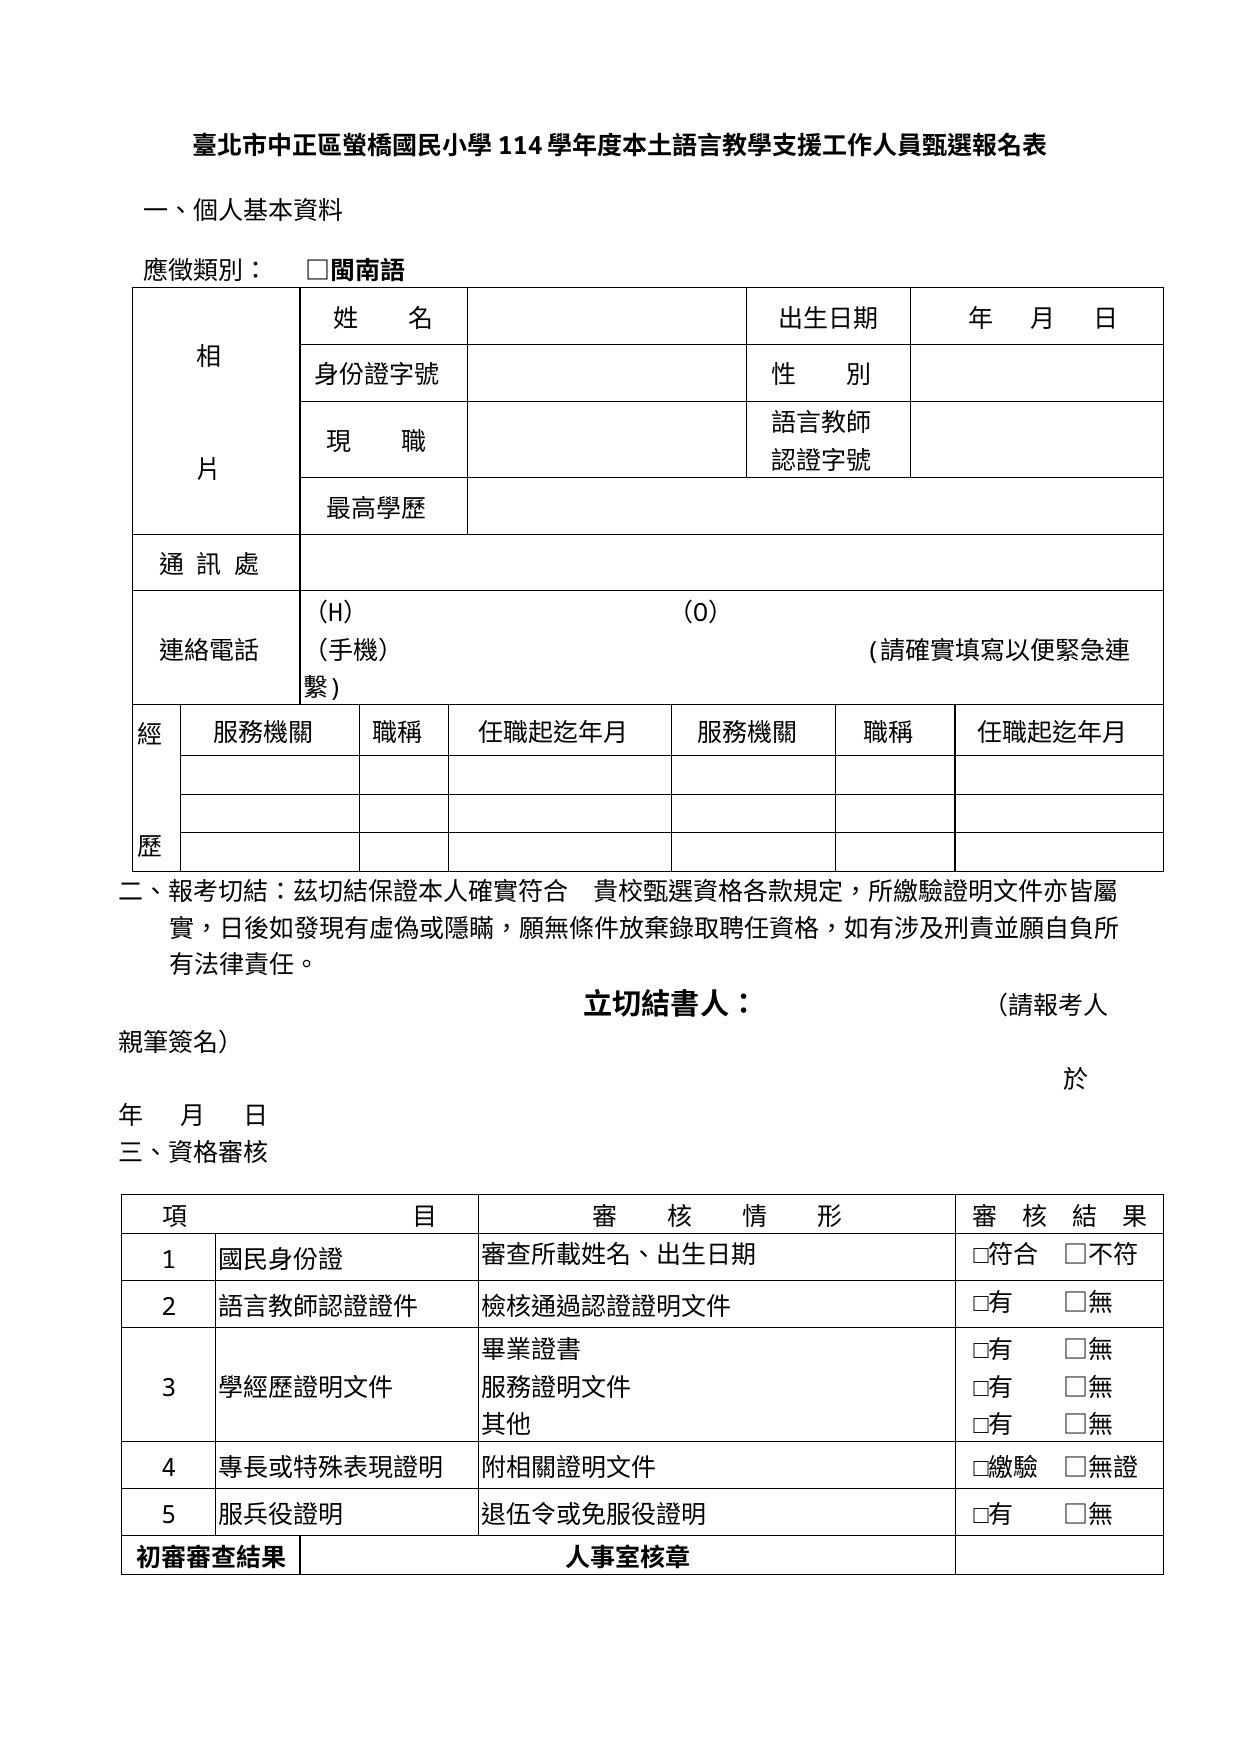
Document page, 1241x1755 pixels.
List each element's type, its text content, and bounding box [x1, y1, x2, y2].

table_cell 4 [122, 1442, 215, 1488]
text 二、報考切結：茲切結保證本人確實符合 貴校甄選資格各款規定，所繳驗證明文件亦皆屬實，日後如發現有虛偽或隱瞞，願無條件放棄錄取聘任資格，如有涉及刑責並願自負所有法律責任。 [118, 872, 1122, 981]
table_cell 附相關證明文件 [479, 1442, 955, 1488]
table_cell 服務機關 [181, 705, 359, 755]
table_cell [181, 756, 359, 794]
table_cell [956, 795, 1163, 832]
table_header 審 核 情 形 [479, 1195, 955, 1233]
table_cell 1 [122, 1234, 215, 1280]
table_cell 退伍令或免服役證明 [479, 1489, 955, 1535]
table_header 姓 名 [301, 288, 467, 343]
table_cell 最高學歷 [301, 478, 467, 533]
table_cell 國民身份證 [216, 1234, 478, 1280]
table_cell 任職起迄年月 [956, 705, 1163, 755]
table_cell □有 □無 [956, 1281, 1163, 1327]
table_cell [468, 478, 1163, 533]
table_cell [911, 345, 1163, 401]
table_cell 現 職 [301, 402, 467, 477]
table_cell 5 [122, 1489, 215, 1535]
table_cell 2 [122, 1281, 215, 1327]
text 立切結書人： （請報考人親筆簽名） [118, 981, 1122, 1059]
text 於 年 月 日 [118, 1059, 1122, 1132]
table_cell □繳驗 □無證 [956, 1442, 1163, 1488]
table_cell 性 別 [747, 345, 910, 401]
table_cell [836, 795, 954, 832]
table_cell [956, 756, 1163, 794]
table_cell [468, 402, 746, 477]
table_cell [301, 535, 1163, 590]
table_cell 服兵役證明 [216, 1489, 478, 1535]
table_cell □有 □無 [956, 1489, 1163, 1535]
table_cell [468, 345, 746, 401]
table_cell [449, 756, 671, 794]
table_cell □符合 □不符 [956, 1234, 1163, 1280]
table_cell 連絡電話 [133, 591, 299, 704]
table_header 項 目 [122, 1195, 478, 1233]
table_cell [672, 756, 835, 794]
table_cell 人事室核章 [301, 1536, 955, 1574]
table_header 出生日期 [747, 288, 910, 343]
table_cell 3 [122, 1328, 215, 1441]
table_cell [449, 795, 671, 832]
table_cell [911, 402, 1163, 477]
table_cell （H） （O） （手機） (請確實填寫以便緊急連繫) [301, 591, 1163, 704]
table_cell 語言教師 認證字號 [747, 402, 910, 477]
table_cell [672, 833, 835, 871]
text 臺北市中正區螢橋國民小學114學年度本土語言教學支援工作人員甄選報名表 [118, 118, 1122, 164]
table_cell 學經歷證明文件 [216, 1328, 478, 1441]
table_cell 服務機關 [672, 705, 835, 755]
text 應徵類別： □閩南語 [118, 249, 1122, 287]
text 三、資格審核 [118, 1132, 1122, 1169]
table_header 年 月 日 [911, 288, 1163, 343]
table_cell 畢業證書 服務證明文件 其他 [479, 1328, 955, 1441]
table_cell [672, 795, 835, 832]
table_cell [956, 833, 1163, 871]
table_header 相 片 [133, 288, 299, 533]
table_cell [449, 833, 671, 871]
table_cell 審查所載姓名、出生日期 [479, 1234, 955, 1280]
table_cell [956, 1536, 1163, 1574]
table_cell [181, 833, 359, 871]
table_cell [836, 756, 954, 794]
table_cell 職稱 [836, 705, 954, 755]
table_cell 職稱 [360, 705, 448, 755]
table_cell 初審審查結果 [122, 1536, 299, 1574]
table_cell [360, 833, 448, 871]
table_cell □有 □無 □有 □無 □有 □無 [956, 1328, 1163, 1441]
text 一、個人基本資料 [118, 189, 1122, 226]
table_header 審 核 結 果 [956, 1195, 1163, 1233]
table_cell 檢核通過認證證明文件 [479, 1281, 955, 1327]
table_cell [836, 833, 954, 871]
table_cell [360, 756, 448, 794]
table_cell 經 歷 [133, 705, 180, 871]
table_cell [181, 795, 359, 832]
table_cell [360, 795, 448, 832]
table_cell 語言教師認證證件 [216, 1281, 478, 1327]
table_header [468, 288, 746, 343]
table_cell 專長或特殊表現證明 [216, 1442, 478, 1488]
table_cell 任職起迄年月 [449, 705, 671, 755]
table_cell 身份證字號 [301, 345, 467, 401]
table_cell 通 訊 處 [133, 535, 299, 590]
